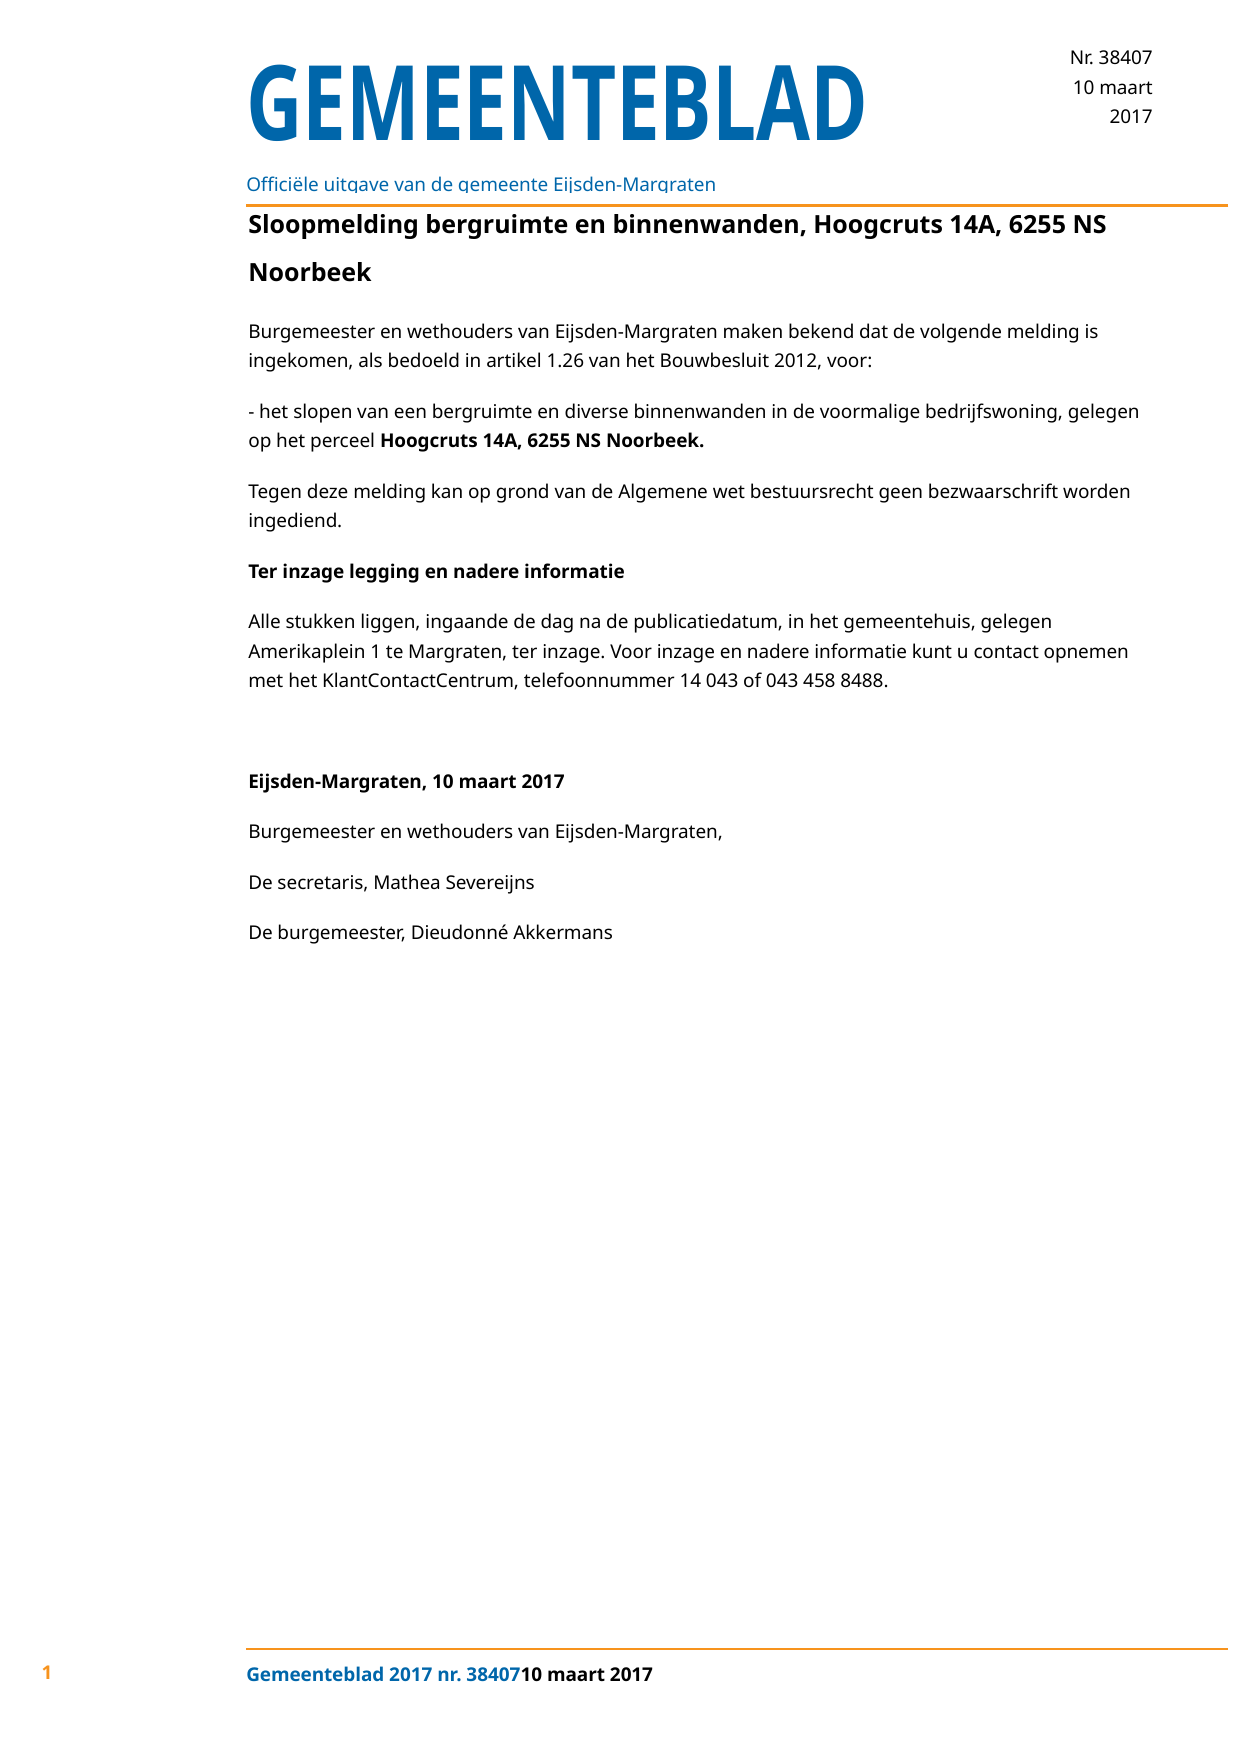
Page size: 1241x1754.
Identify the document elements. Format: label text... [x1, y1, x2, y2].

text De burgemeester, Dieudonné Akkermans [248, 919, 1152, 945]
text De secretaris, Mathea Severeijns [248, 869, 1152, 895]
text Eijsden-Margraten, 10 maart 2017 [248, 768, 1152, 794]
text Ter inzage legging en nadere informatie [248, 558, 1152, 584]
text Tegen deze melding kan op grond van de Algemene wet bestuursrecht geen bezwaarschrift worden ingediend. [248, 478, 1152, 533]
text Burgemeester en wethouders van Eijsden-Margraten maken bekend dat de volgende melding is ingekomen, als bedoeld in artikel 1.26 van het Bouwbesluit 2012, voor: [248, 318, 1152, 373]
text Burgemeester en wethouders van Eijsden-Margraten, [248, 819, 1152, 844]
text Alle stukken liggen, ingaande de dag na de publicatiedatum, in het gemeentehuis, gelegen Amerikaplein 1 te Margraten, ter inzage. Voor inzage en nadere informatie kunt u contact opnemen met het KlantContactCentrum, telefoonnummer 14 043 of 043 458 8488. [248, 608, 1152, 693]
picture [41, 47, 231, 172]
text Sloopmelding bergruimte en binnenwanden, Hoogcruts 14A, 6255 NS Noorbeek [248, 207, 1152, 288]
text - het slopen van een bergruimte en diverse binnenwanden in de voormalige bedrijfswoning, gelegen op het perceel Hoogcruts 14A, 6255 NS Noorbeek. [248, 398, 1152, 453]
